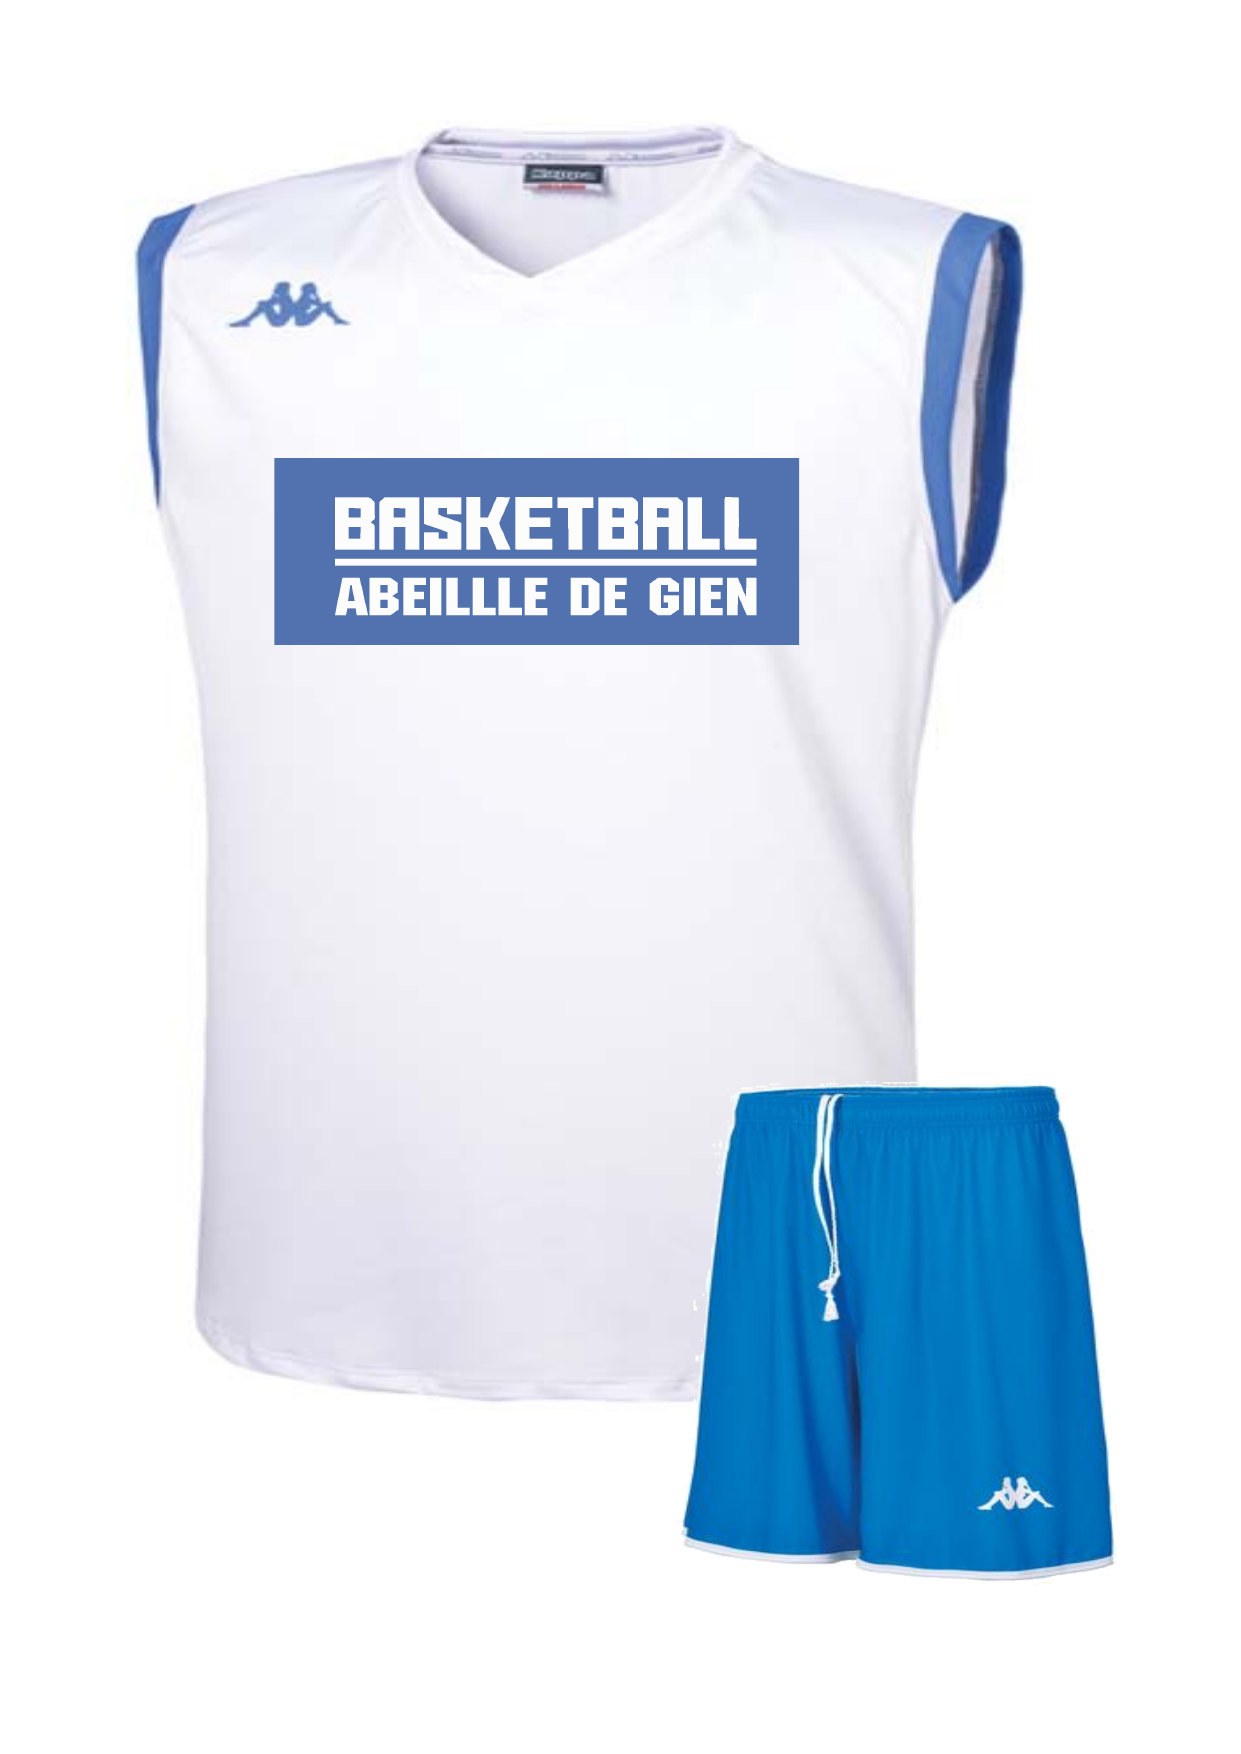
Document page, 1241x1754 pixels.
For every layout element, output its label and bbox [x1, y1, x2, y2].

picture [118, 118, 1122, 1586]
